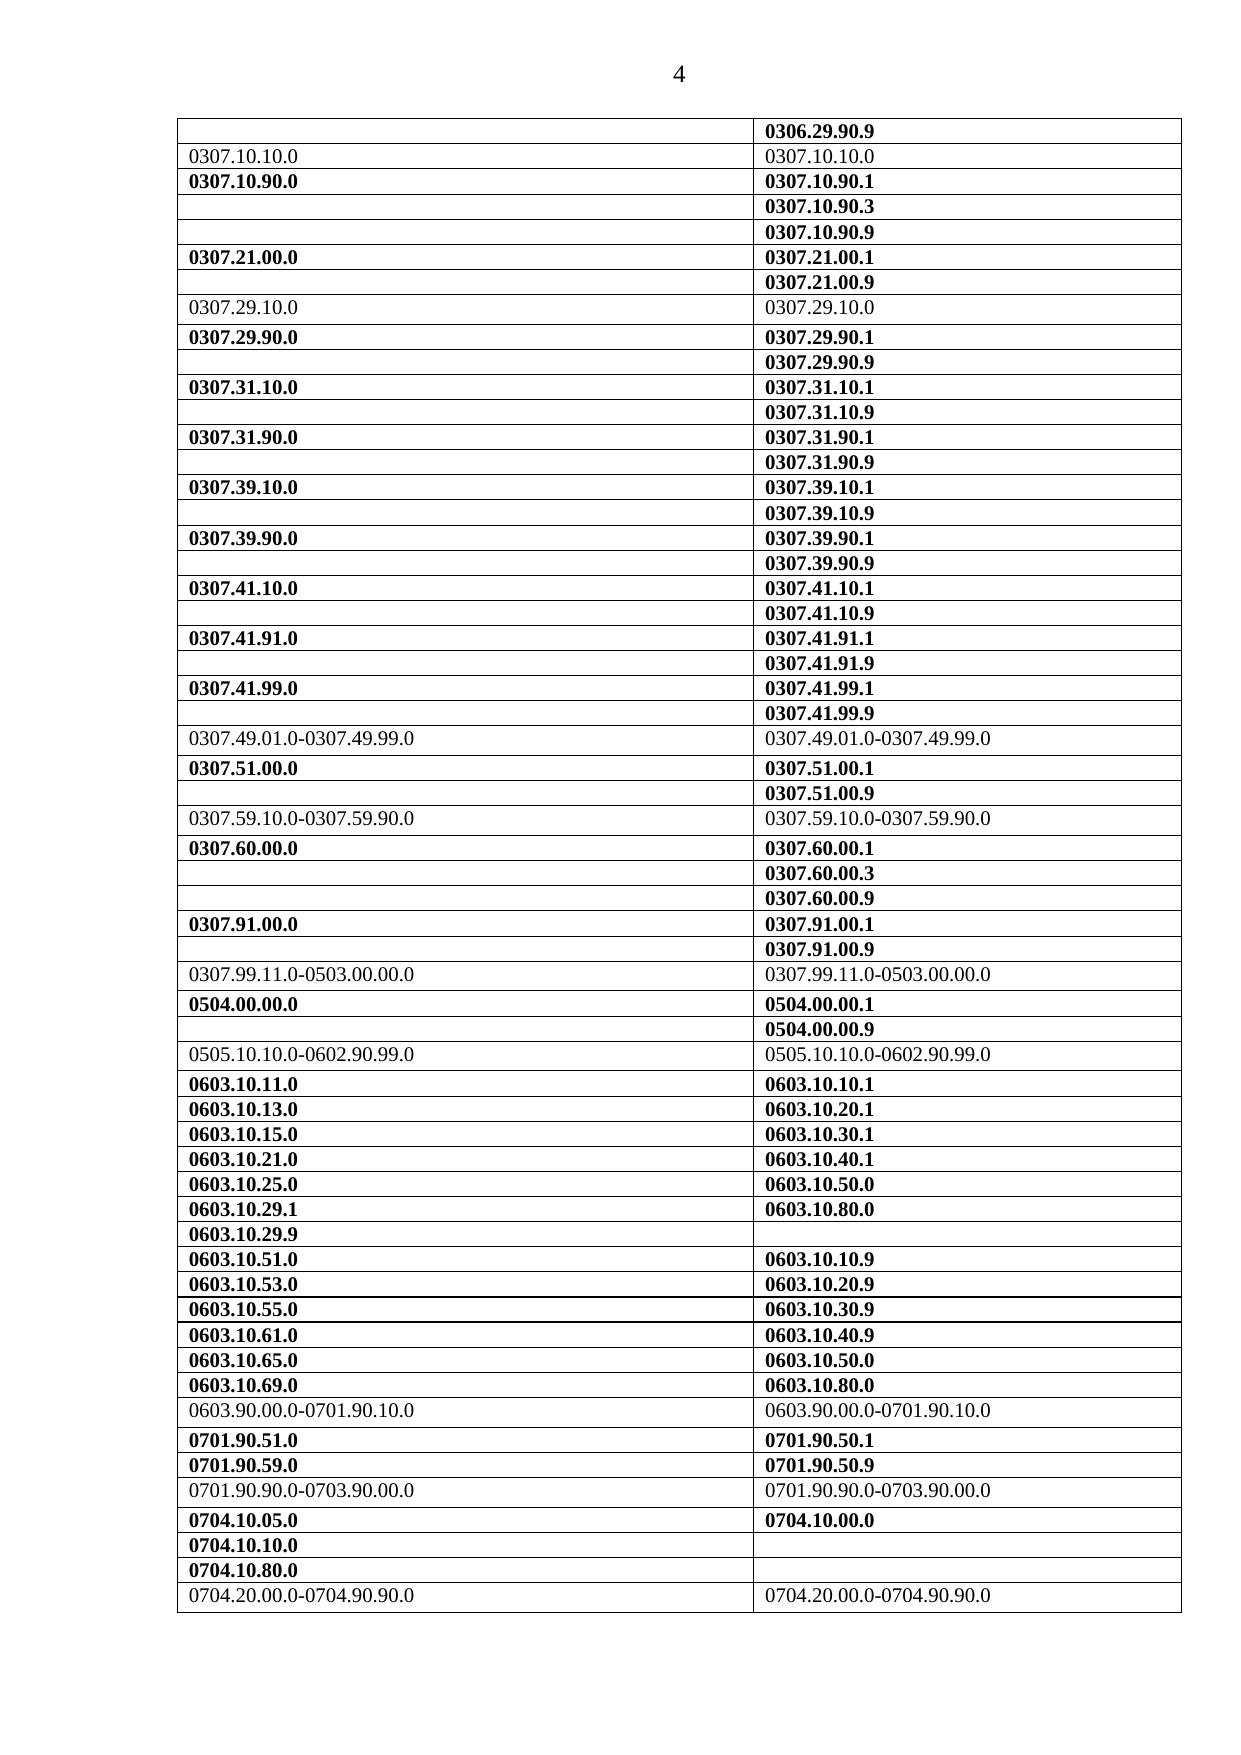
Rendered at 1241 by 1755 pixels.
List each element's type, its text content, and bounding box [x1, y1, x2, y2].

table_cell [1182, 1321, 1192, 1347]
table_cell [1182, 700, 1192, 725]
table_cell 0307.39.10.9 [754, 500, 1181, 524]
table_cell 0603.10.53.0 [178, 1272, 753, 1296]
table_cell 0307.21.00.9 [754, 270, 1181, 294]
table_cell 0307.59.10.0-0307.59.90.0 [754, 806, 1181, 835]
table_cell 0307.29.10.0 [178, 295, 753, 324]
table_cell [178, 701, 753, 725]
table_cell 0307.60.00.9 [754, 886, 1181, 910]
table_cell 0307.10.10.0 [754, 144, 1181, 168]
table_cell 0307.39.90.0 [178, 526, 753, 549]
table_cell [1182, 244, 1192, 269]
table_cell 0603.10.11.0 [178, 1071, 753, 1096]
table_cell [1182, 1397, 1192, 1427]
table_cell [178, 1017, 753, 1041]
table_cell 0307.31.10.1 [754, 375, 1181, 399]
table_cell 0307.99.11.0-0503.00.00.0 [754, 962, 1181, 990]
table_cell 0307.51.00.9 [754, 781, 1181, 805]
table_cell [178, 601, 753, 625]
table_cell 0505.10.10.0-0602.90.99.0 [178, 1042, 753, 1070]
table_cell 0701.90.50.9 [754, 1453, 1181, 1477]
table_cell 0307.39.10.0 [178, 475, 753, 499]
table_cell 0603.10.15.0 [178, 1122, 753, 1146]
table_cell 0307.41.91.0 [178, 626, 753, 650]
table_cell [754, 1222, 1181, 1246]
table_cell 0704.20.00.0-0704.90.90.0 [754, 1583, 1181, 1612]
table_cell 0307.41.99.0 [178, 676, 753, 700]
table_cell [1182, 1016, 1192, 1041]
table_cell [1182, 600, 1192, 625]
table_cell [1182, 910, 1192, 936]
table_cell [1182, 625, 1192, 650]
table_cell 0504.00.00.1 [754, 991, 1181, 1016]
table_cell [178, 220, 753, 244]
table_cell [1182, 1477, 1192, 1507]
table_cell 0307.51.00.0 [178, 756, 753, 780]
table_cell 0307.29.90.0 [178, 325, 753, 349]
table_cell [1182, 780, 1192, 805]
table_cell [1182, 1171, 1192, 1196]
table_cell 0307.41.91.1 [754, 626, 1181, 650]
table_cell [1182, 1372, 1192, 1397]
table_cell [754, 1533, 1181, 1557]
table_cell [1182, 835, 1192, 860]
table_cell 0307.10.90.9 [754, 220, 1181, 244]
table_cell 0603.10.61.0 [178, 1323, 753, 1347]
table_cell [178, 270, 753, 294]
table_cell 0307.31.10.9 [754, 400, 1181, 424]
table_cell [1182, 1271, 1192, 1296]
table_cell [1182, 1096, 1192, 1121]
table_cell 0307.31.90.1 [754, 425, 1181, 449]
table_cell 0704.10.00.0 [754, 1508, 1181, 1532]
table_cell 0603.10.80.0 [754, 1197, 1181, 1221]
table_cell [1182, 374, 1192, 399]
table_cell [1182, 399, 1192, 424]
table_cell 0603.90.00.0-0701.90.10.0 [178, 1398, 753, 1427]
table_cell [178, 350, 753, 374]
table_cell 0307.31.90.0 [178, 425, 753, 449]
table_cell 0307.41.10.0 [178, 576, 753, 600]
table_cell 0701.90.50.1 [754, 1428, 1181, 1452]
table_cell [1182, 1196, 1192, 1221]
table_cell 0603.10.10.9 [754, 1247, 1181, 1271]
table_cell [1182, 143, 1192, 168]
table_cell [1182, 294, 1192, 324]
table_cell 0307.41.99.9 [754, 701, 1181, 725]
table_cell 0307.39.90.9 [754, 551, 1181, 575]
table_cell [1182, 675, 1192, 700]
table_cell 0307.91.00.9 [754, 937, 1181, 961]
table_cell 0603.10.50.0 [754, 1348, 1181, 1372]
table_cell 0504.00.00.9 [754, 1017, 1181, 1041]
table_cell 0307.41.10.1 [754, 576, 1181, 600]
table_cell 0603.10.55.0 [178, 1298, 753, 1321]
table_cell [1182, 550, 1192, 575]
table_cell 0307.39.10.1 [754, 475, 1181, 499]
table_cell 0307.10.90.1 [754, 169, 1181, 193]
table_cell [1182, 805, 1192, 835]
table_cell [1182, 936, 1192, 961]
table_cell [178, 551, 753, 575]
table_cell 0603.10.30.9 [754, 1298, 1181, 1321]
table_cell [1182, 1070, 1192, 1096]
table_cell 0603.10.40.9 [754, 1323, 1181, 1347]
table_cell 0307.39.90.1 [754, 526, 1181, 549]
table_cell 0704.10.10.0 [178, 1533, 753, 1557]
table_cell [1182, 1041, 1192, 1070]
table_cell [178, 861, 753, 885]
table_cell 0307.29.10.0 [754, 295, 1181, 324]
table_cell [1182, 525, 1192, 549]
table_cell [1182, 961, 1192, 990]
table_cell [1182, 1296, 1192, 1321]
table_cell [1182, 1121, 1192, 1146]
table_cell 0307.59.10.0-0307.59.90.0 [178, 806, 753, 835]
table_cell 0603.10.25.0 [178, 1172, 753, 1196]
table_cell 0504.00.00.0 [178, 991, 753, 1016]
table_cell [1182, 1582, 1192, 1612]
table_cell 0307.31.10.0 [178, 375, 753, 399]
table_cell 0307.91.00.0 [178, 911, 753, 936]
table_cell 0603.10.80.0 [754, 1373, 1181, 1397]
table_cell [1182, 424, 1192, 449]
table_cell 0603.90.00.0-0701.90.10.0 [754, 1398, 1181, 1427]
table_cell 0701.90.90.0-0703.90.00.0 [754, 1478, 1181, 1507]
table_cell [178, 886, 753, 910]
table_cell 0307.41.99.1 [754, 676, 1181, 700]
table_cell 0704.10.80.0 [178, 1558, 753, 1582]
table_cell [1182, 1427, 1192, 1452]
table_cell [1182, 1246, 1192, 1271]
table_cell [178, 119, 753, 143]
table_cell 0307.99.11.0-0503.00.00.0 [178, 962, 753, 990]
table_cell [1182, 1347, 1192, 1372]
table_cell [1182, 1452, 1192, 1477]
table_cell 0603.10.20.1 [754, 1097, 1181, 1121]
table_cell 0307.60.00.1 [754, 836, 1181, 860]
table_cell [178, 500, 753, 524]
table_cell 0307.10.10.0 [178, 144, 753, 168]
table_cell [178, 400, 753, 424]
table_cell [1182, 575, 1192, 600]
table_cell [1182, 349, 1192, 374]
table_cell [1182, 885, 1192, 910]
table_cell 0603.10.40.1 [754, 1147, 1181, 1171]
table_cell [1182, 499, 1192, 524]
table_cell [1182, 269, 1192, 294]
table_cell 0603.10.29.9 [178, 1222, 753, 1246]
table_cell [1182, 219, 1192, 244]
table_cell [178, 450, 753, 474]
table_cell [1182, 1532, 1192, 1557]
table_cell 0505.10.10.0-0602.90.99.0 [754, 1042, 1181, 1070]
table_cell 0307.91.00.1 [754, 911, 1181, 936]
table_cell [1182, 650, 1192, 675]
table_cell [1182, 194, 1192, 218]
table_cell 0307.29.90.9 [754, 350, 1181, 374]
table_cell 0307.51.00.1 [754, 756, 1181, 780]
table_cell 0603.10.20.9 [754, 1272, 1181, 1296]
table_cell 0306.29.90.9 [754, 119, 1181, 143]
table_cell 0603.10.13.0 [178, 1097, 753, 1121]
table_cell 0307.10.90.0 [178, 169, 753, 193]
table_cell 0307.29.90.1 [754, 325, 1181, 349]
table_cell 0603.10.51.0 [178, 1247, 753, 1271]
table_cell 0307.60.00.3 [754, 861, 1181, 885]
table_cell 0603.10.50.0 [754, 1172, 1181, 1196]
table_cell [1182, 1221, 1192, 1246]
table_cell 0307.31.90.9 [754, 450, 1181, 474]
table_cell 0701.90.51.0 [178, 1428, 753, 1452]
table_cell [1182, 860, 1192, 885]
table_cell 0701.90.90.0-0703.90.00.0 [178, 1478, 753, 1507]
table_cell 0603.10.10.1 [754, 1071, 1181, 1096]
table_cell [1182, 1146, 1192, 1171]
table_cell 0307.10.90.3 [754, 195, 1181, 218]
table_cell [1182, 1557, 1192, 1582]
table_cell 0603.10.69.0 [178, 1373, 753, 1397]
table_cell [1182, 755, 1192, 780]
table_cell [1182, 449, 1192, 474]
table_cell 0603.10.29.1 [178, 1197, 753, 1221]
table_cell 0307.60.00.0 [178, 836, 753, 860]
table_cell [1182, 474, 1192, 499]
table_cell [1182, 118, 1192, 143]
table_cell [178, 781, 753, 805]
table_cell [1182, 1507, 1192, 1532]
table_cell 0603.10.21.0 [178, 1147, 753, 1171]
table_cell [1182, 324, 1192, 349]
table_cell 0603.10.30.1 [754, 1122, 1181, 1146]
table_cell 0704.20.00.0-0704.90.90.0 [178, 1583, 753, 1612]
table_cell 0307.21.00.0 [178, 245, 753, 269]
table_cell 0307.21.00.1 [754, 245, 1181, 269]
table_cell [754, 1558, 1181, 1582]
table_cell 0701.90.59.0 [178, 1453, 753, 1477]
table_cell [1182, 990, 1192, 1016]
table_cell 0704.10.05.0 [178, 1508, 753, 1532]
table_cell [178, 937, 753, 961]
table_cell 0307.41.91.9 [754, 651, 1181, 675]
table_cell 0307.49.01.0-0307.49.99.0 [754, 726, 1181, 755]
table_cell [178, 651, 753, 675]
table_cell 0307.41.10.9 [754, 601, 1181, 625]
table_cell [1182, 725, 1192, 755]
table_cell [1182, 168, 1192, 193]
table_cell [178, 195, 753, 218]
table_cell 0603.10.65.0 [178, 1348, 753, 1372]
table_cell 0307.49.01.0-0307.49.99.0 [178, 726, 753, 755]
